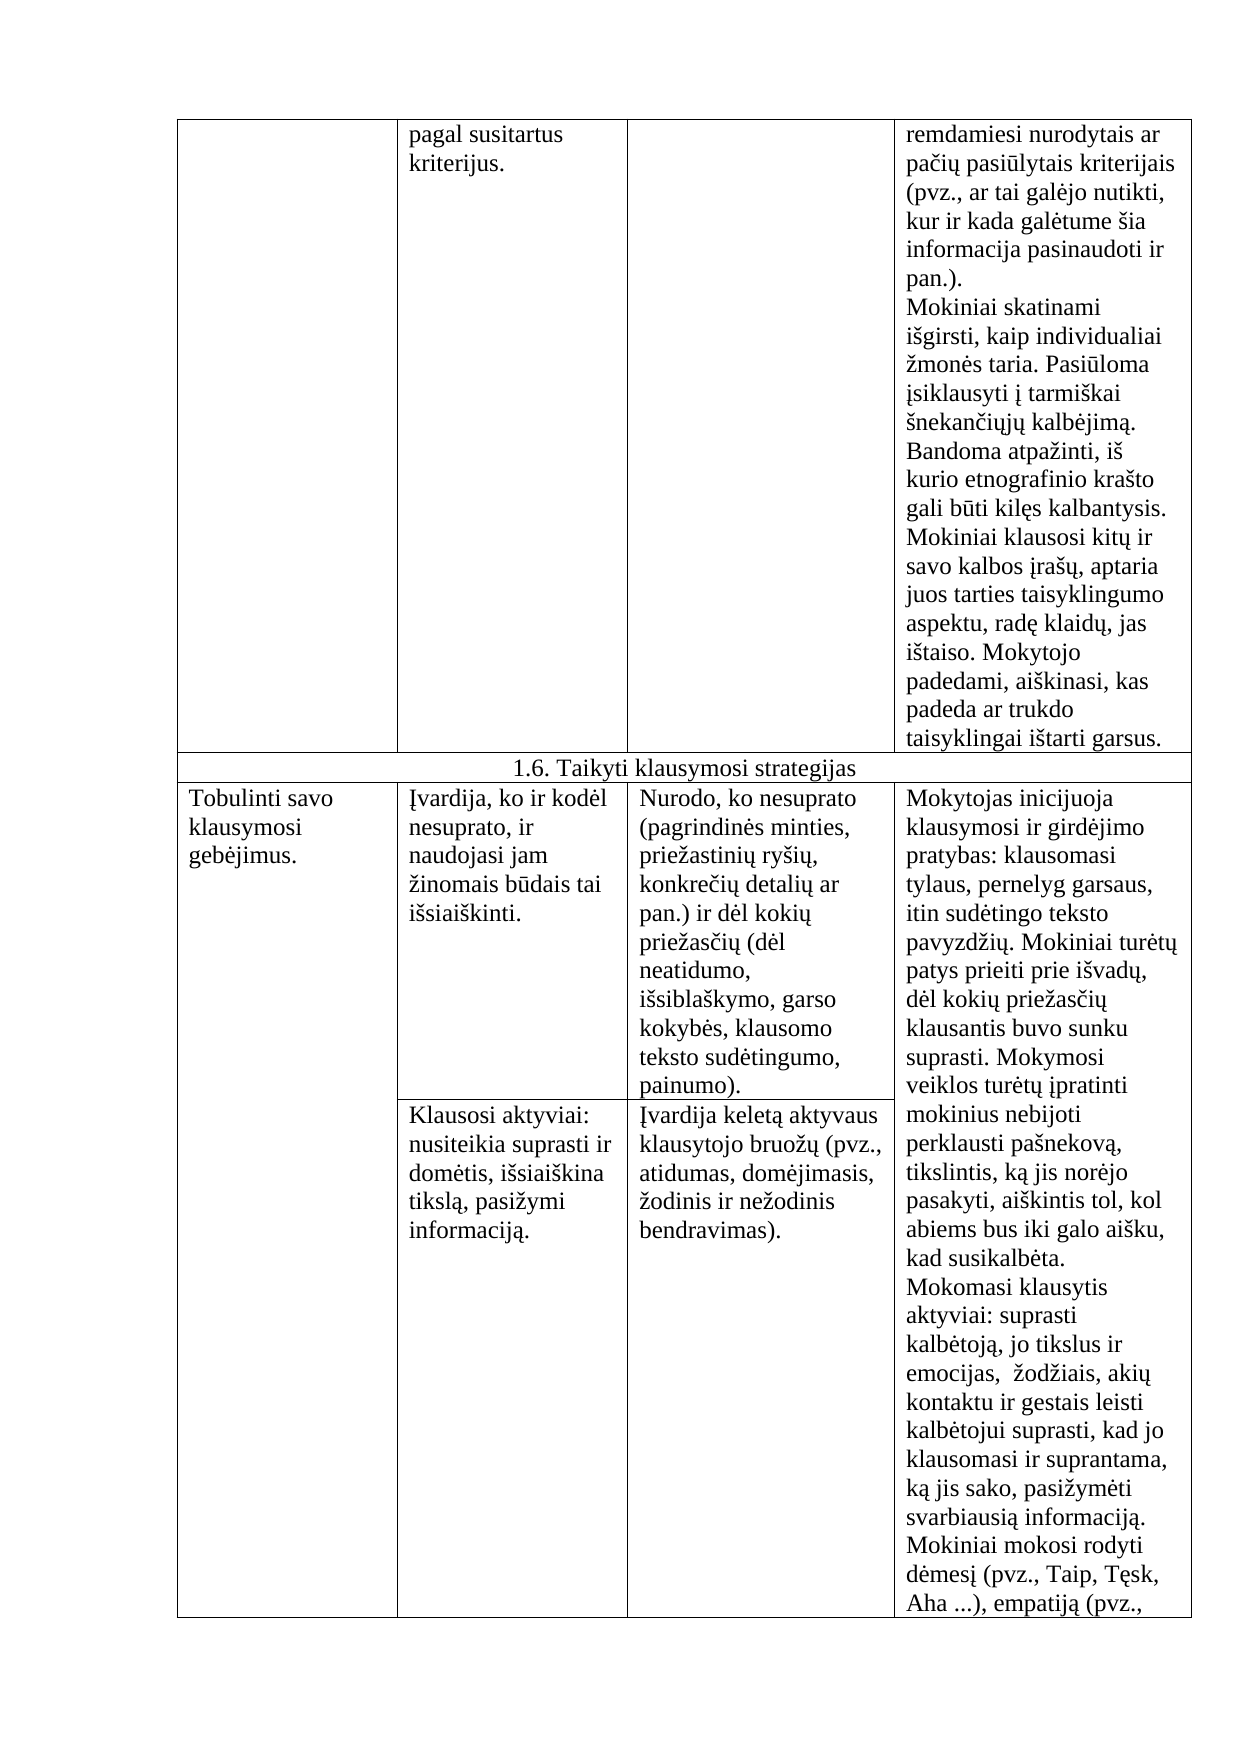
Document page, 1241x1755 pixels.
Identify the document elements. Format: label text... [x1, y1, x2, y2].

table_cell Klausosi aktyviai: nusiteikia suprasti ir domėtis, išsiaiškina tikslą, pasižymi informaciją. [398, 1100, 627, 1617]
table_cell pagal susitartus kriterijus. [398, 120, 627, 752]
table_cell Mokytojas inicijuoja klausymosi ir girdėjimo pratybas: klausomasi tylaus, pernelyg garsaus, itin sudėtingo teksto pavyzdžių. Mokiniai turėtų patys prieiti prie išvadų, dėl kokių priežasčių klausantis buvo sunku suprasti. Mokymosi veiklos turėtų įpratinti mokinius nebijoti perklausti pašnekovą, tikslintis, ką jis norėjo pasakyti, aiškintis tol, kol abiems bus iki galo aišku, kad susikalbėta. Mokomasi klausytis aktyviai: suprasti kalbėtoją, jo tikslus ir emocijas, žodžiais, akių kontaktu ir gestais leisti kalbėtojui suprasti, kad jo klausomasi ir suprantama, ką jis sako, pasižymėti svarbiausią informaciją. Mokiniai mokosi rodyti dėmesį (pvz., Taip, Tęsk, Aha ...), empatiją (pvz., [895, 783, 1191, 1617]
table_cell Įvardija keletą aktyvaus klausytojo bruožų (pvz., atidumas, domėjimasis, žodinis ir nežodinis bendravimas). [628, 1100, 894, 1617]
table_cell [628, 120, 894, 752]
table_cell Nurodo, ko nesuprato (pagrindinės minties, priežastinių ryšių, konkrečių detalių ar pan.) ir dėl kokių priežasčių (dėl neatidumo, išsiblaškymo, garso kokybės, klausomo teksto sudėtingumo, painumo). [628, 783, 894, 1099]
table_cell remdamiesi nurodytais ar pačių pasiūlytais kriterijais (pvz., ar tai galėjo nutikti, kur ir kada galėtume šia informacija pasinaudoti ir pan.). Mokiniai skatinami išgirsti, kaip individualiai žmonės taria. Pasiūloma įsiklausyti į tarmiškai šnekančiųjų kalbėjimą. Bandoma atpažinti, iš kurio etnografinio krašto gali būti kilęs kalbantysis. Mokiniai klausosi kitų ir savo kalbos įrašų, aptaria juos tarties taisyklingumo aspektu, radę klaidų, jas ištaiso. Mokytojo padedami, aiškinasi, kas padeda ar trukdo taisyklingai ištarti garsus. [895, 120, 1191, 752]
table_cell [178, 120, 397, 752]
table_cell 1.6. Taikyti klausymosi strategijas [178, 753, 1191, 782]
table_cell Įvardija, ko ir kodėl nesuprato, ir naudojasi jam žinomais būdais tai išsiaiškinti. [398, 783, 627, 1099]
table_cell Tobulinti savo klausymosi gebėjimus. [178, 783, 397, 1617]
